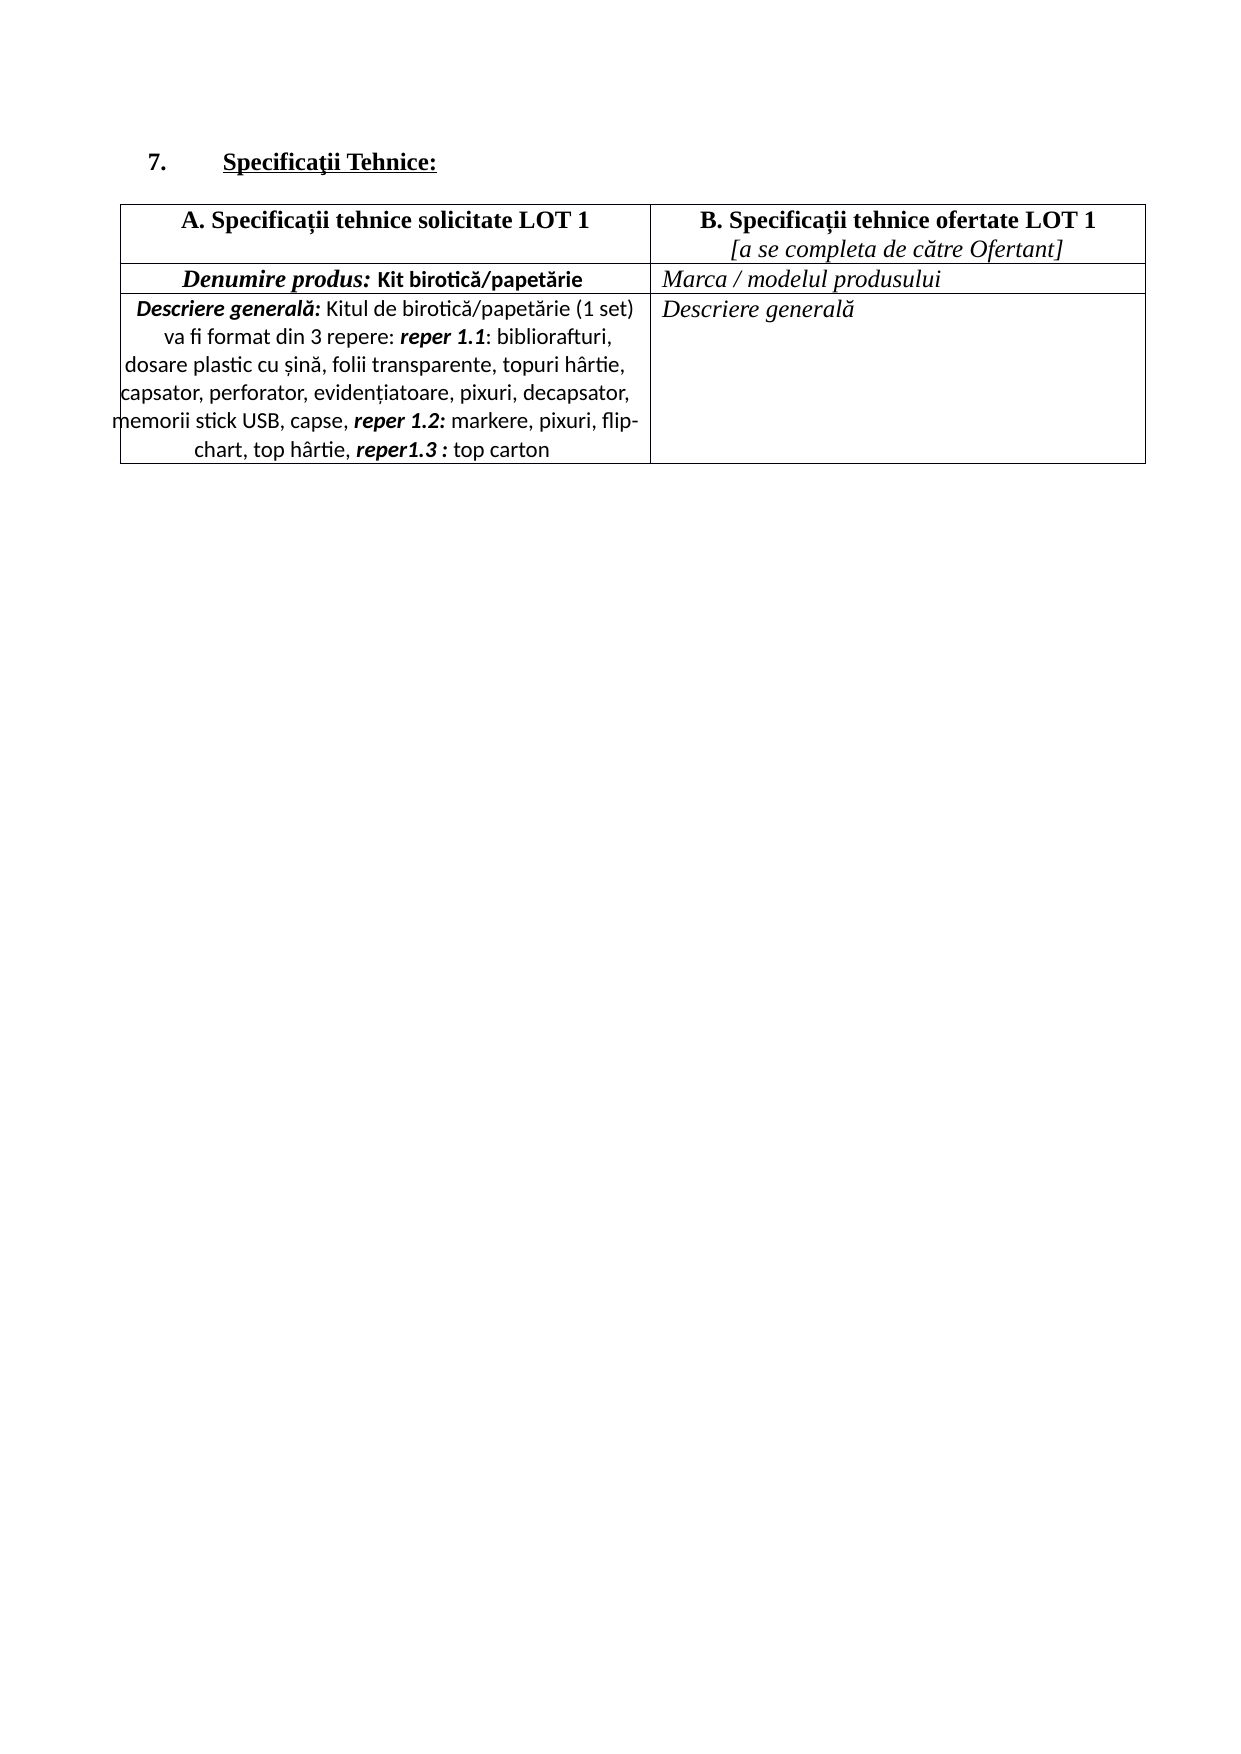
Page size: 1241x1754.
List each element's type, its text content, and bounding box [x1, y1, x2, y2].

table_cell Marca / modelul produsului [651, 264, 1145, 293]
table_cell Descriere generală: Kitul de birotică/papetărie (1 set) va fi format din 3 repere: reper 1.1: bibliorafturi, dosare plastic cu şină, folii transparente, topuri hârtie, capsator, perforator, evidenţiatoare, pixuri, decapsator, memorii stick USB, capse, reper 1.2: markere, pixuri, flip-chart, top hârtie, reper1.3 : top carton [121, 294, 650, 463]
table_header A. Specificații tehnice solicitate LOT 1 [121, 205, 650, 263]
table_cell Denumire produs: Kit birotică/papetărie [121, 264, 650, 293]
table_header B. Specificații tehnice ofertate LOT 1 [a se completa de către Ofertant] [651, 205, 1145, 263]
list Specificaţii Tehnice: [148, 147, 1122, 176]
table_cell Descriere generală [651, 294, 1145, 463]
